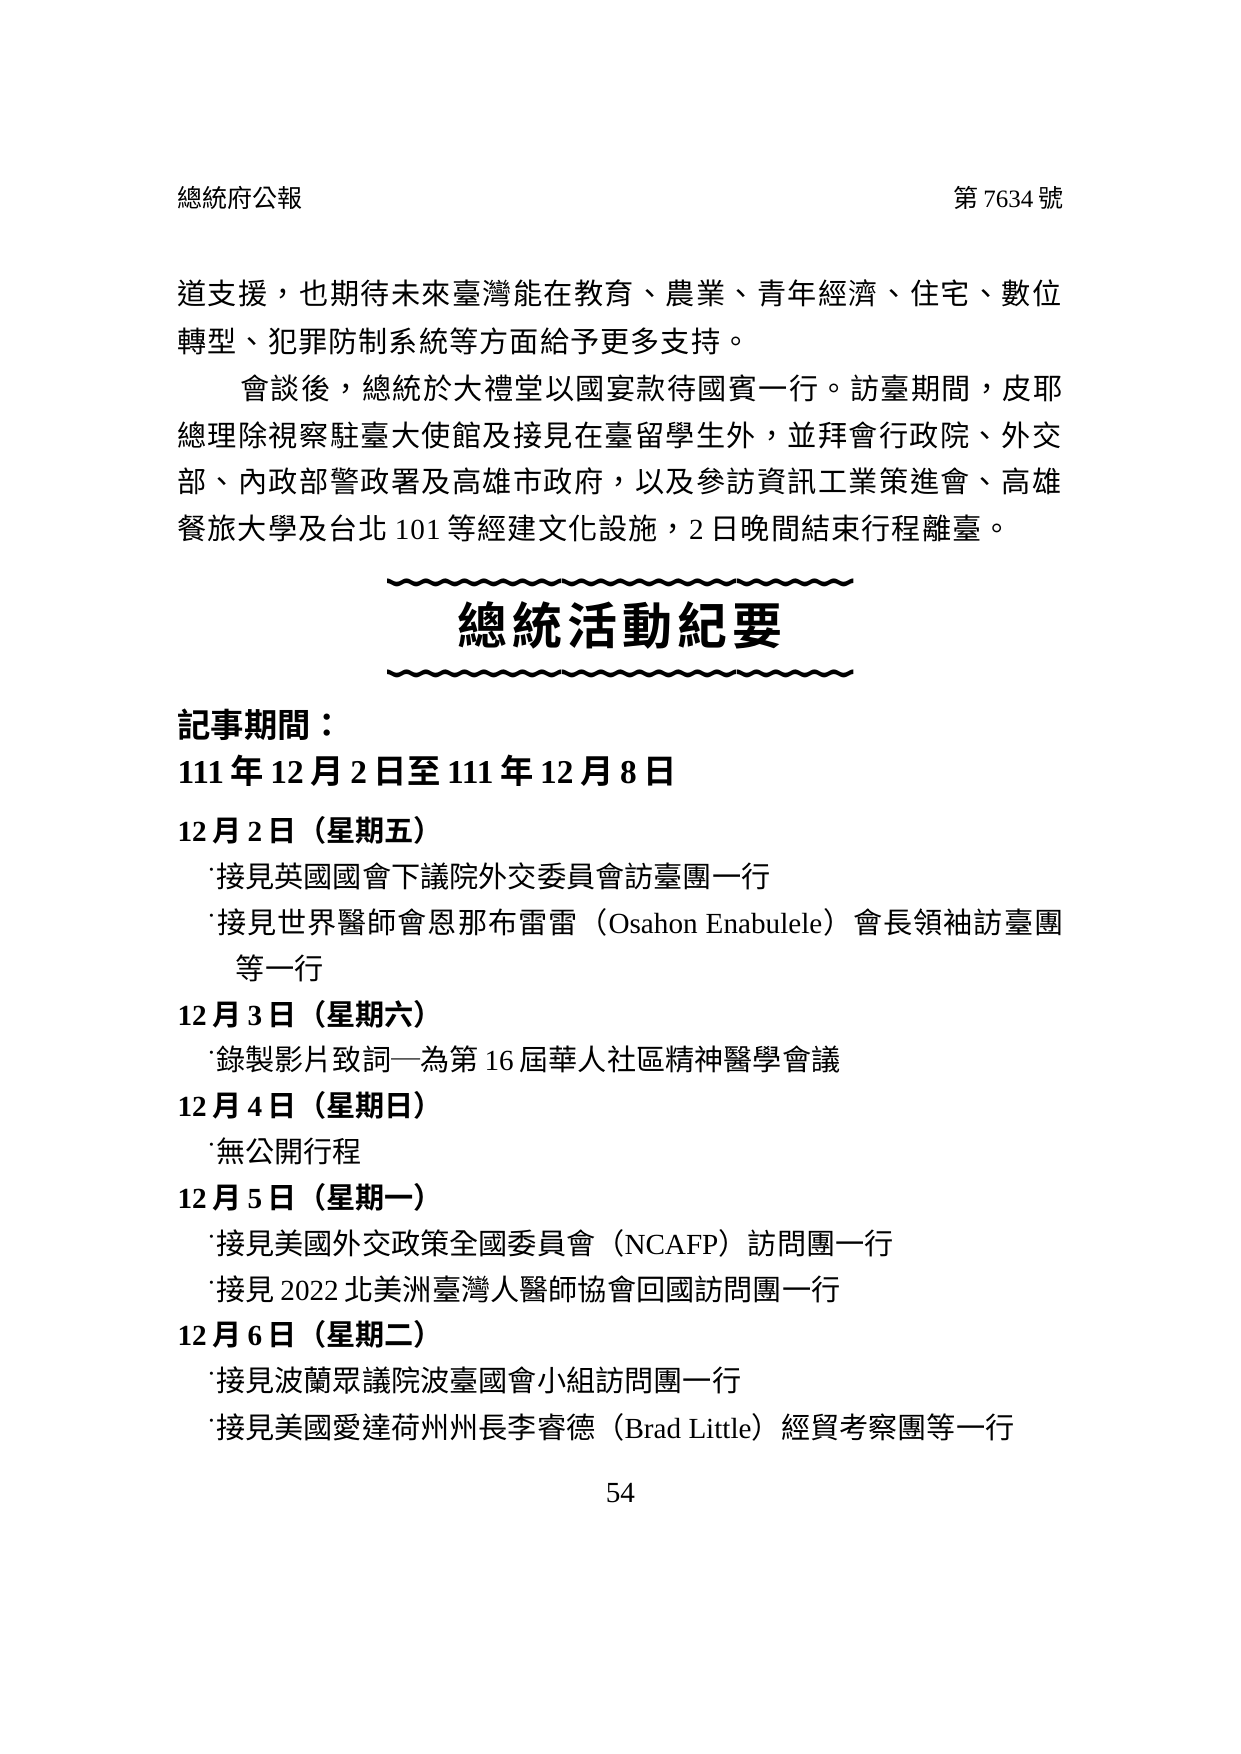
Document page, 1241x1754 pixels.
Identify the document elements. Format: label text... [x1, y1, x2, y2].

text ˙接見英國國會下議院外交委員會訪臺團一行 [206, 851, 1063, 897]
text 12月3日（星期六） [177, 988, 1063, 1034]
text ˙錄製影片致詞─為第16屆華人社區精神醫學會議 [206, 1034, 1063, 1080]
text 12月2日（星期五） [177, 805, 1063, 851]
text ﹏﹏﹏﹏﹏﹏﹏﹏ [177, 562, 1063, 587]
text 111年12月2日至111年12月8日 [177, 747, 1063, 792]
text ˙接見世界醫師會恩那布雷雷（Osahon Enabulele）會長領袖訪臺團等一行 [206, 897, 1063, 988]
text 會談後，總統於大禮堂以國宴款待國賓一行。訪臺期間，皮耶總理除視察駐臺大使館及接見在臺留學生外，並拜會行政院、外交部、內政部警政署及高雄市政府，以及參訪資訊工業策進會、高雄餐旅大學及台北101等經建文化設施，2日晚間結束行程離臺。 [177, 362, 1063, 549]
text 12月4日（星期日） [177, 1080, 1063, 1126]
text ˙無公開行程 [206, 1126, 1063, 1172]
text ﹏﹏﹏﹏﹏﹏﹏﹏ [177, 659, 1063, 676]
text ˙接見波蘭眾議院波臺國會小組訪問團一行 [206, 1355, 1063, 1401]
text 皮耶總理表示，同為島國的臺露雙方有許多相似之處，兩國人民都尊重民族自決、以和平方式進行民主政權轉移，且渴望透過合作及努力為後世創造更多福祉。臺灣是聖露西亞真摯且親愛的朋友，露國將持續支持並宣揚臺灣有意義參與聯合國各組織及國際機構的權利。感謝臺灣在疫情期間及露國北部發生洪災時，持續提供的人道支援，也期待未來臺灣能在教育、農業、青年經濟、住宅、數位轉型、犯罪防制系統等方面給予更多支持。 [177, 266, 1063, 362]
text 12月5日（星期一） [177, 1172, 1063, 1217]
text 記事期間： [177, 701, 1063, 747]
text ˙接見美國愛達荷州州長李睿德（Brad Little）經貿考察團等一行 [206, 1401, 1063, 1448]
text 總統活動紀要 [177, 587, 1063, 659]
text ˙接見美國外交政策全國委員會（NCAFP）訪問團一行 [206, 1217, 1063, 1263]
text ˙接見2022北美洲臺灣人醫師協會回國訪問團一行 [206, 1263, 1063, 1309]
text 12月6日（星期二） [177, 1309, 1063, 1355]
